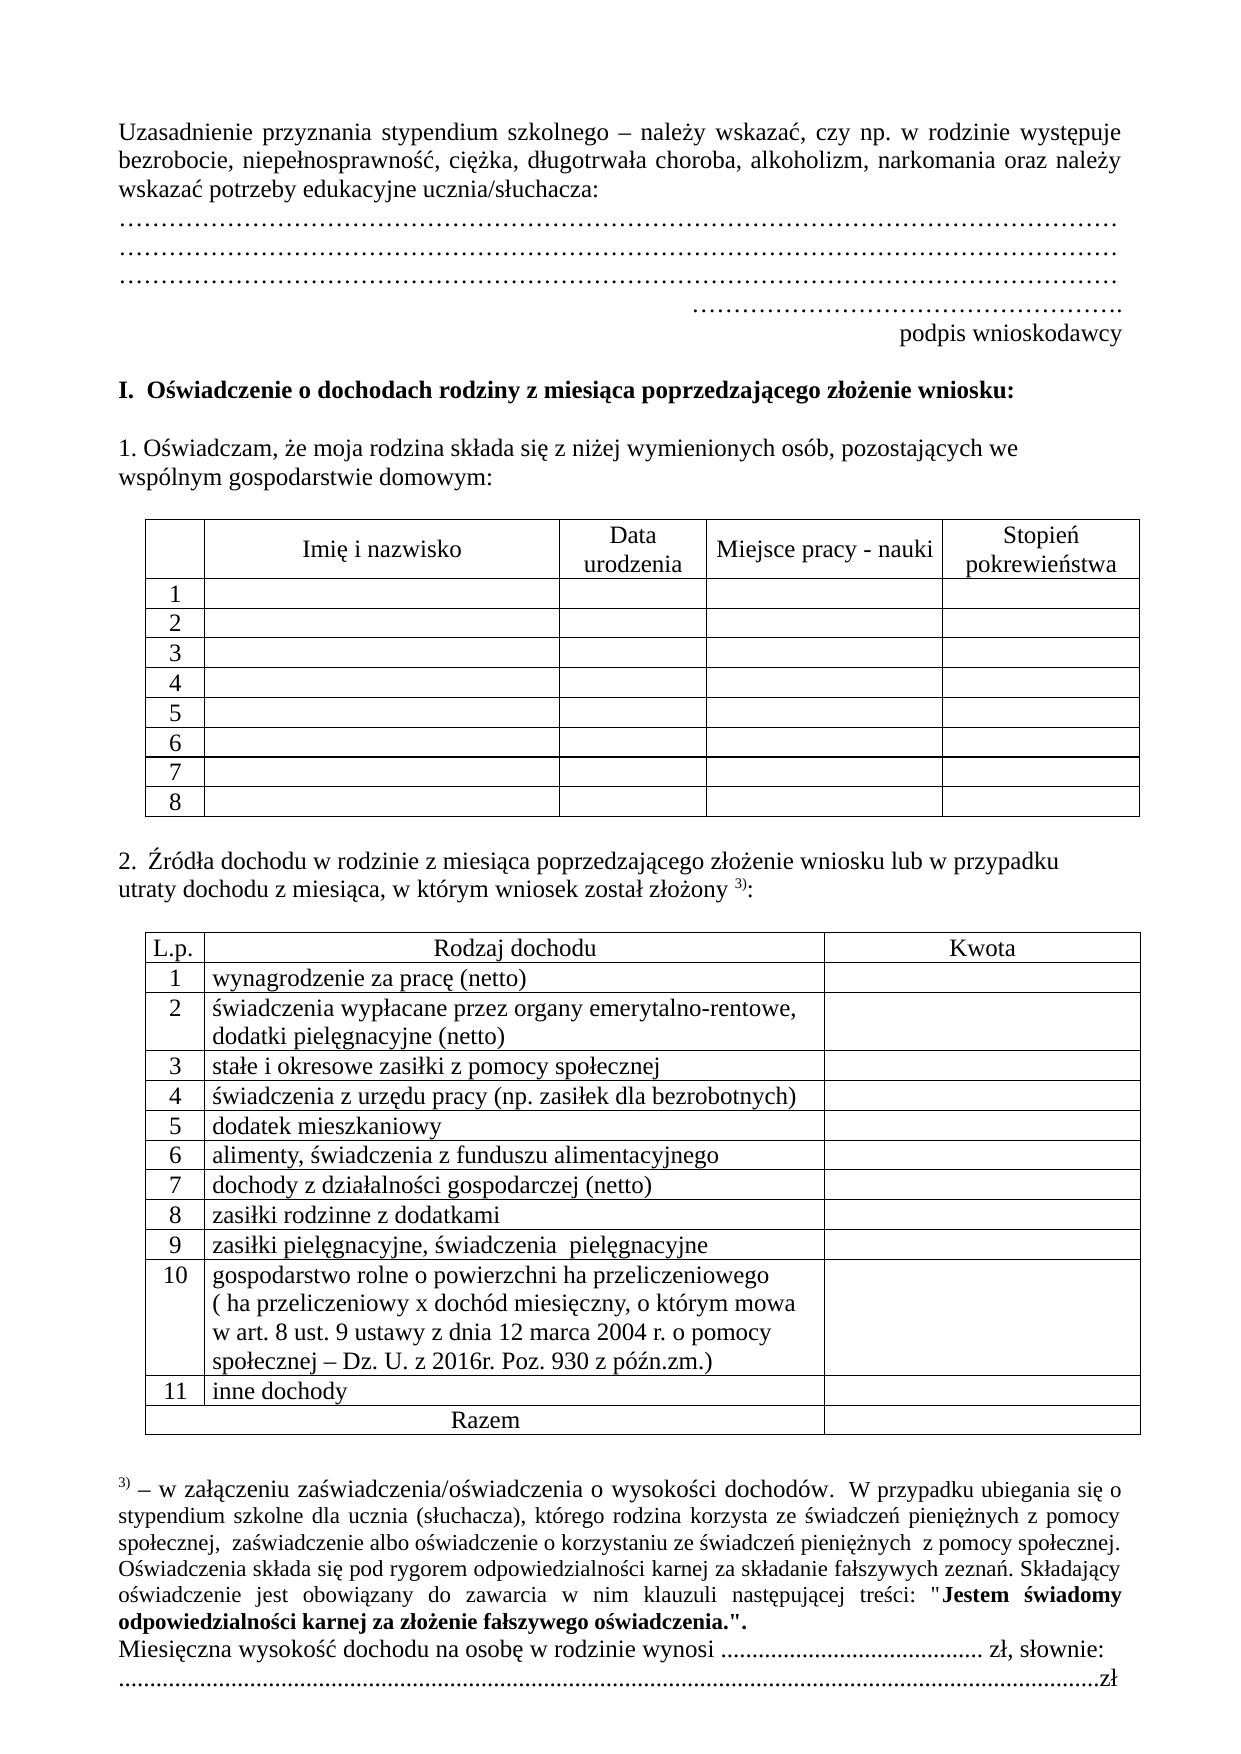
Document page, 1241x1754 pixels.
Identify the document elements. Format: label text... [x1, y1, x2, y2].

table_cell [707, 668, 942, 697]
table_cell [707, 758, 942, 786]
table_cell 8 [146, 1200, 204, 1229]
table_cell świadczenia z urzędu pracy (np. zasiłek dla bezrobotnych) [205, 1081, 824, 1110]
table_cell [943, 579, 1139, 607]
table_cell [560, 758, 706, 786]
table_cell zasiłki rodzinne z dodatkami [205, 1200, 824, 1229]
table_cell [707, 728, 942, 756]
table_cell 9 [146, 1230, 204, 1259]
table_cell Razem [146, 1406, 824, 1434]
table_header Kwota [825, 933, 1140, 962]
table_cell [205, 758, 559, 786]
table_cell 3 [146, 1051, 204, 1080]
text ……………………………………………………………………………………………………………………………………………………………………………………………………………………………………………………………………………………………………………………………… [118, 203, 1122, 289]
table_cell [825, 1406, 1140, 1434]
table_cell świadczenia wypłacane przez organy emerytalno-rentowe, dodatki pielęgnacyjne (netto) [205, 993, 824, 1050]
table_cell 4 [146, 668, 204, 697]
table_cell [560, 609, 706, 637]
table_cell dodatek mieszkaniowy [205, 1111, 824, 1139]
table_header [146, 520, 204, 578]
table_cell [825, 993, 1140, 1050]
table_cell [943, 728, 1139, 756]
table_cell 6 [146, 1141, 204, 1169]
table_cell zasiłki pielęgnacyjne, świadczenia pielęgnacyjne [205, 1230, 824, 1259]
table_cell 11 [146, 1376, 204, 1404]
table_cell [943, 668, 1139, 697]
text Miesięczna wysokość dochodu na osobę w rodzinie wynosi .......................................... zł, słownie: [118, 1634, 1122, 1663]
table_cell [943, 638, 1139, 667]
text 3) – w załączeniu zaświadczenia/oświadczenia o wysokości dochodów. W przypadku ubiegania się o stypendium szkolne dla ucznia (słuchacza), którego rodzina korzysta ze świadczeń pieniężnych z pomocy społecznej, zaświadczenie albo oświadczenie o korzystaniu ze świadczeń pieniężnych z pomocy społecznej. Oświadczenia składa się pod rygorem odpowiedzialności karnej za składanie fałszywych zeznań. Składający oświadczenie jest obowiązany do zawarcia w nim klauzuli następującej treści: "Jestem świadomy odpowiedzialności karnej za złożenie fałszywego oświadczenia.". [118, 1474, 1122, 1634]
table_cell 3 [146, 638, 204, 667]
table_cell [560, 638, 706, 667]
table_cell [943, 609, 1139, 637]
table_cell alimenty, świadczenia z funduszu alimentacyjnego [205, 1141, 824, 1169]
table_header L.p. [146, 933, 204, 962]
text 1. Oświadczam, że moja rodzina składa się z niżej wymienionych osób, pozostających we wspólnym gospodarstwie domowym: [118, 433, 1122, 490]
table_cell [205, 668, 559, 697]
table_cell [707, 787, 942, 816]
table_header Rodzaj dochodu [205, 933, 824, 962]
table_cell [560, 728, 706, 756]
table_cell [205, 638, 559, 667]
table_cell 8 [146, 787, 204, 816]
table_header Miejsce pracy - nauki [707, 520, 942, 578]
table_cell [825, 963, 1140, 992]
table_cell [205, 579, 559, 607]
table_cell [707, 609, 942, 637]
table_cell wynagrodzenie za pracę (netto) [205, 963, 824, 992]
table_cell [825, 1170, 1140, 1199]
table_cell [707, 698, 942, 727]
table_cell [943, 698, 1139, 727]
table_cell 5 [146, 698, 204, 727]
table_cell [707, 579, 942, 607]
table_cell inne dochody [205, 1376, 824, 1404]
table_cell 2 [146, 993, 204, 1050]
table_cell 4 [146, 1081, 204, 1110]
table_cell 6 [146, 728, 204, 756]
text ……………………………………………. [118, 289, 1122, 318]
table_cell [707, 638, 942, 667]
table_cell [560, 787, 706, 816]
table_cell [205, 609, 559, 637]
table_cell [560, 668, 706, 697]
table_cell 1 [146, 579, 204, 607]
table_cell 2 [146, 609, 204, 637]
table_cell [205, 787, 559, 816]
table_cell 1 [146, 963, 204, 992]
table_cell [825, 1051, 1140, 1080]
text I. Oświadczenie o dochodach rodziny z miesiąca poprzedzającego złożenie wniosku: [118, 375, 1122, 404]
text Uzasadnienie przyznania stypendium szkolnego – należy wskazać, czy np. w rodzinie występuje bezrobocie, niepełnosprawność, ciężka, długotrwała choroba, alkoholizm, narkomania oraz należy wskazać potrzeby edukacyjne ucznia/słuchacza: [118, 117, 1122, 203]
table_cell [560, 698, 706, 727]
table_cell 7 [146, 758, 204, 786]
list Źródła dochodu w rodzinie z miesiąca poprzedzającego złożenie wniosku lub w przypadku utraty dochodu z miesiąca, w którym wniosek został złożony 3): [118, 846, 1122, 903]
table_cell [560, 579, 706, 607]
table_cell [825, 1141, 1140, 1169]
table_cell [943, 758, 1139, 786]
table_cell [825, 1081, 1140, 1110]
table_cell stałe i okresowe zasiłki z pomocy społecznej [205, 1051, 824, 1080]
table_header Stopień pokrewieństwa [943, 520, 1139, 578]
table_header Imię i nazwisko [205, 520, 559, 578]
table_cell 5 [146, 1111, 204, 1139]
table_cell gospodarstwo rolne o powierzchni ha przeliczeniowego ( ha przeliczeniowy x dochód miesięczny, o którym mowa w art. 8 ust. 9 ustawy z dnia 12 marca 2004 r. o pomocy społecznej – Dz. U. z 2016r. Poz. 930 z późn.zm.) [205, 1260, 824, 1375]
table_cell [943, 787, 1139, 816]
table_cell 10 [146, 1260, 204, 1375]
table_cell [205, 698, 559, 727]
table_cell [205, 728, 559, 756]
table_cell [825, 1200, 1140, 1229]
table_cell 7 [146, 1170, 204, 1199]
text .............................................................................................................................................................zł [118, 1663, 1122, 1692]
table_cell [825, 1111, 1140, 1139]
table_header Data urodzenia [560, 520, 706, 578]
table_cell dochody z działalności gospodarczej (netto) [205, 1170, 824, 1199]
table_cell [825, 1376, 1140, 1404]
table_cell [825, 1230, 1140, 1259]
text podpis wnioskodawcy [118, 318, 1122, 347]
table_cell [825, 1260, 1140, 1375]
